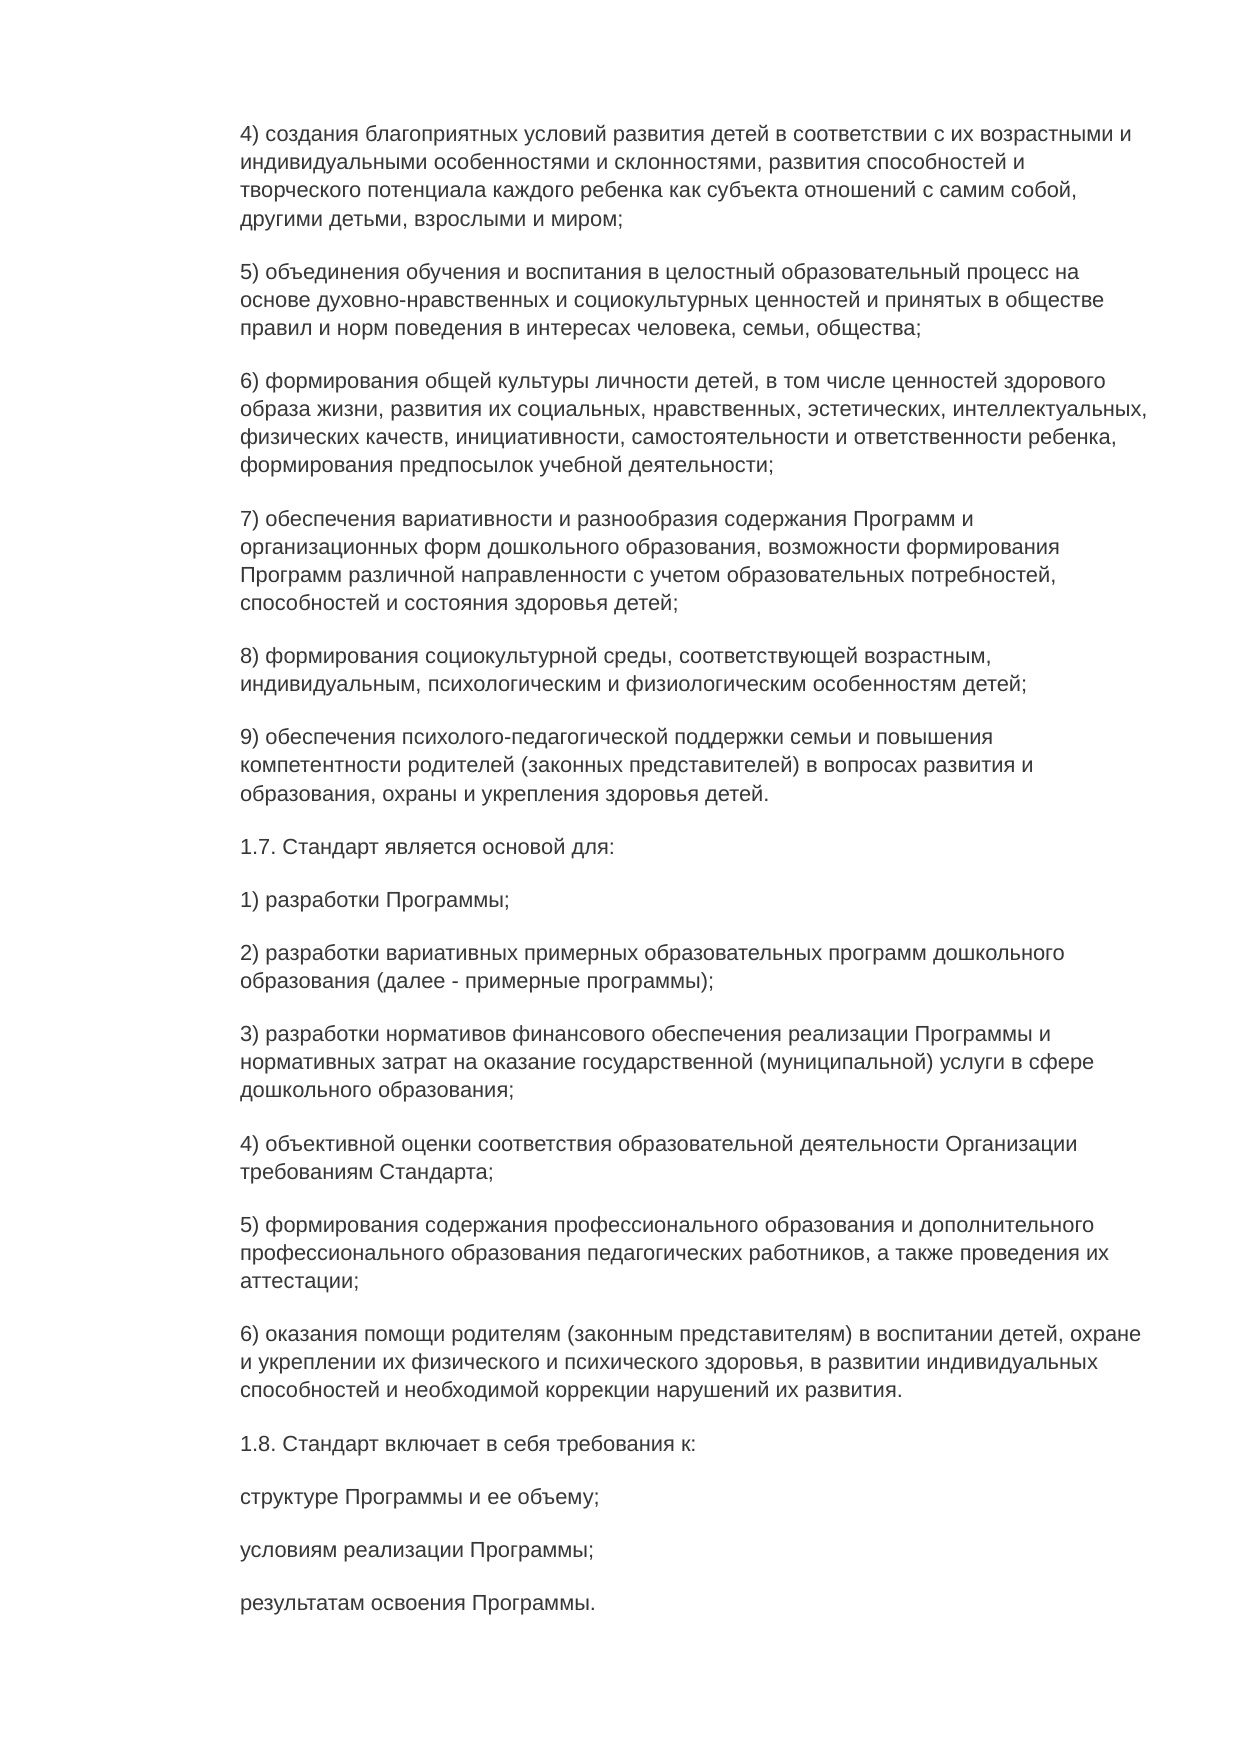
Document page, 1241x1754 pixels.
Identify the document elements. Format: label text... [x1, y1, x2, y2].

text 1) разработки Программы; [240, 884, 1152, 912]
text 7) обеспечения вариативности и разнообразия содержания Программ и организационных форм дошкольного образования, возможности формирования Программ различной направленности с учетом образовательных потребностей, способностей и состояния здоровья детей; [240, 502, 1152, 615]
text 5) объединения обучения и воспитания в целостный образовательный процесс на основе духовно-нравственных и социокультурных ценностей и принятых в обществе правил и норм поведения в интересах человека, семьи, общества; [240, 256, 1152, 340]
text 6) оказания помощи родителям (законным представителям) в воспитании детей, охране и укреплении их физического и психического здоровья, в развитии индивидуальных способностей и необходимой коррекции нарушений их развития. [240, 1318, 1152, 1402]
text 1.7. Стандарт является основой для: [240, 831, 1152, 859]
text 4) объективной оценки соответствия образовательной деятельности Организации требованиям Стандарта; [240, 1127, 1152, 1184]
text 8) формирования социокультурной среды, соответствующей возрастным, индивидуальным, психологическим и физиологическим особенностям детей; [240, 640, 1152, 696]
text результатам освоения Программы. [240, 1587, 1152, 1615]
text 6) формирования общей культуры личности детей, в том числе ценностей здорового образа жизни, развития их социальных, нравственных, эстетических, интеллектуальных, физических качеств, инициативности, самостоятельности и ответственности ребенка, формирования предпосылок учебной деятельности; [240, 365, 1152, 477]
text структуре Программы и ее объему; [240, 1481, 1152, 1509]
text 9) обеспечения психолого-педагогической поддержки семьи и повышения компетентности родителей (законных представителей) в вопросах развития и образования, охраны и укрепления здоровья детей. [240, 721, 1152, 806]
text 5) формирования содержания профессионального образования и дополнительного профессионального образования педагогических работников, а также проведения их аттестации; [240, 1209, 1152, 1293]
text 1.8. Стандарт включает в себя требования к: [240, 1427, 1152, 1456]
text 4) создания благоприятных условий развития детей в соответствии с их возрастными и индивидуальными особенностями и склонностями, развития способностей и творческого потенциала каждого ребенка как субъекта отношений с самим собой, другими детьми, взрослыми и миром; [240, 118, 1152, 231]
text 2) разработки вариативных примерных образовательных программ дошкольного образования (далее - примерные программы); [240, 937, 1152, 993]
text 3) разработки нормативов финансового обеспечения реализации Программы и нормативных затрат на оказание государственной (муниципальной) услуги в сфере дошкольного образования; [240, 1018, 1152, 1102]
text условиям реализации Программы; [240, 1534, 1152, 1562]
